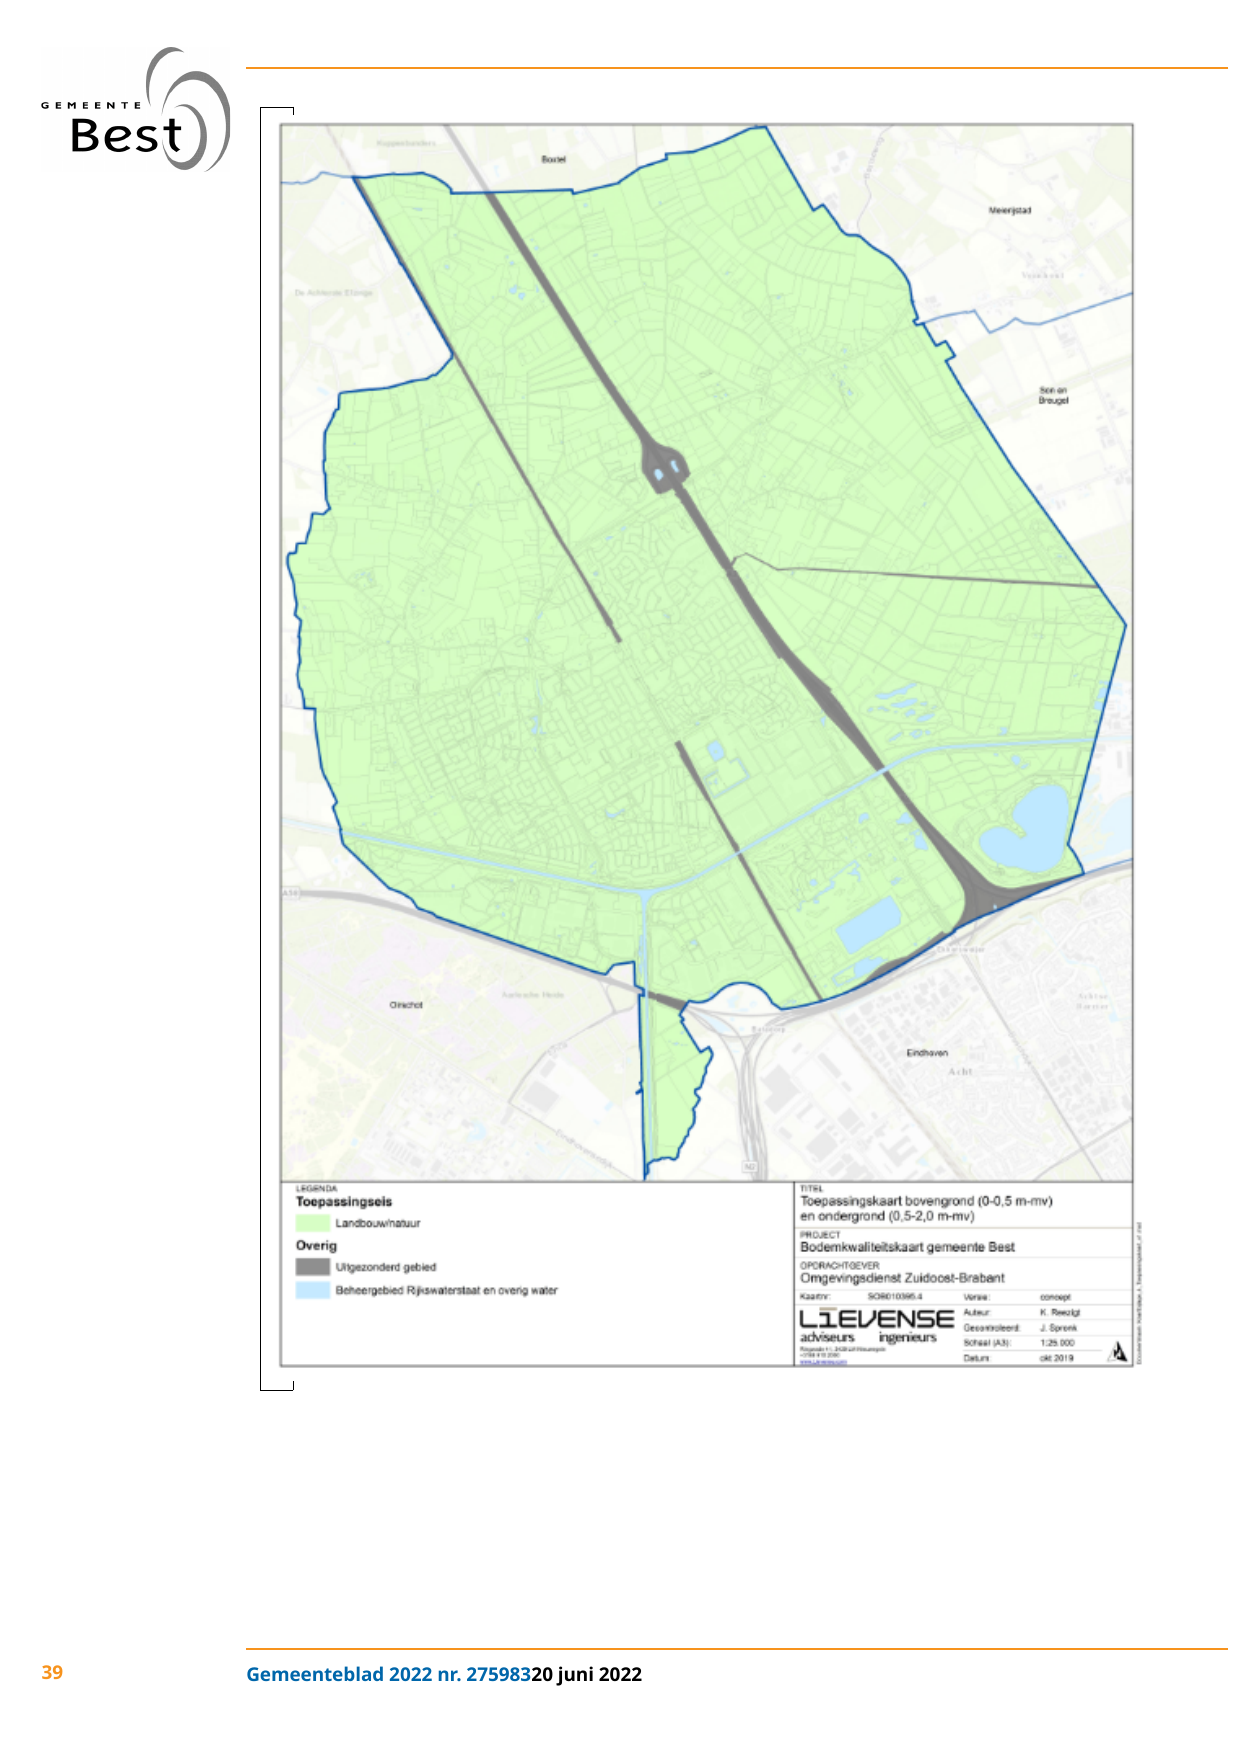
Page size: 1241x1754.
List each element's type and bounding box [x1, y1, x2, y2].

picture [41, 47, 231, 172]
picture [268, 115, 1155, 1381]
